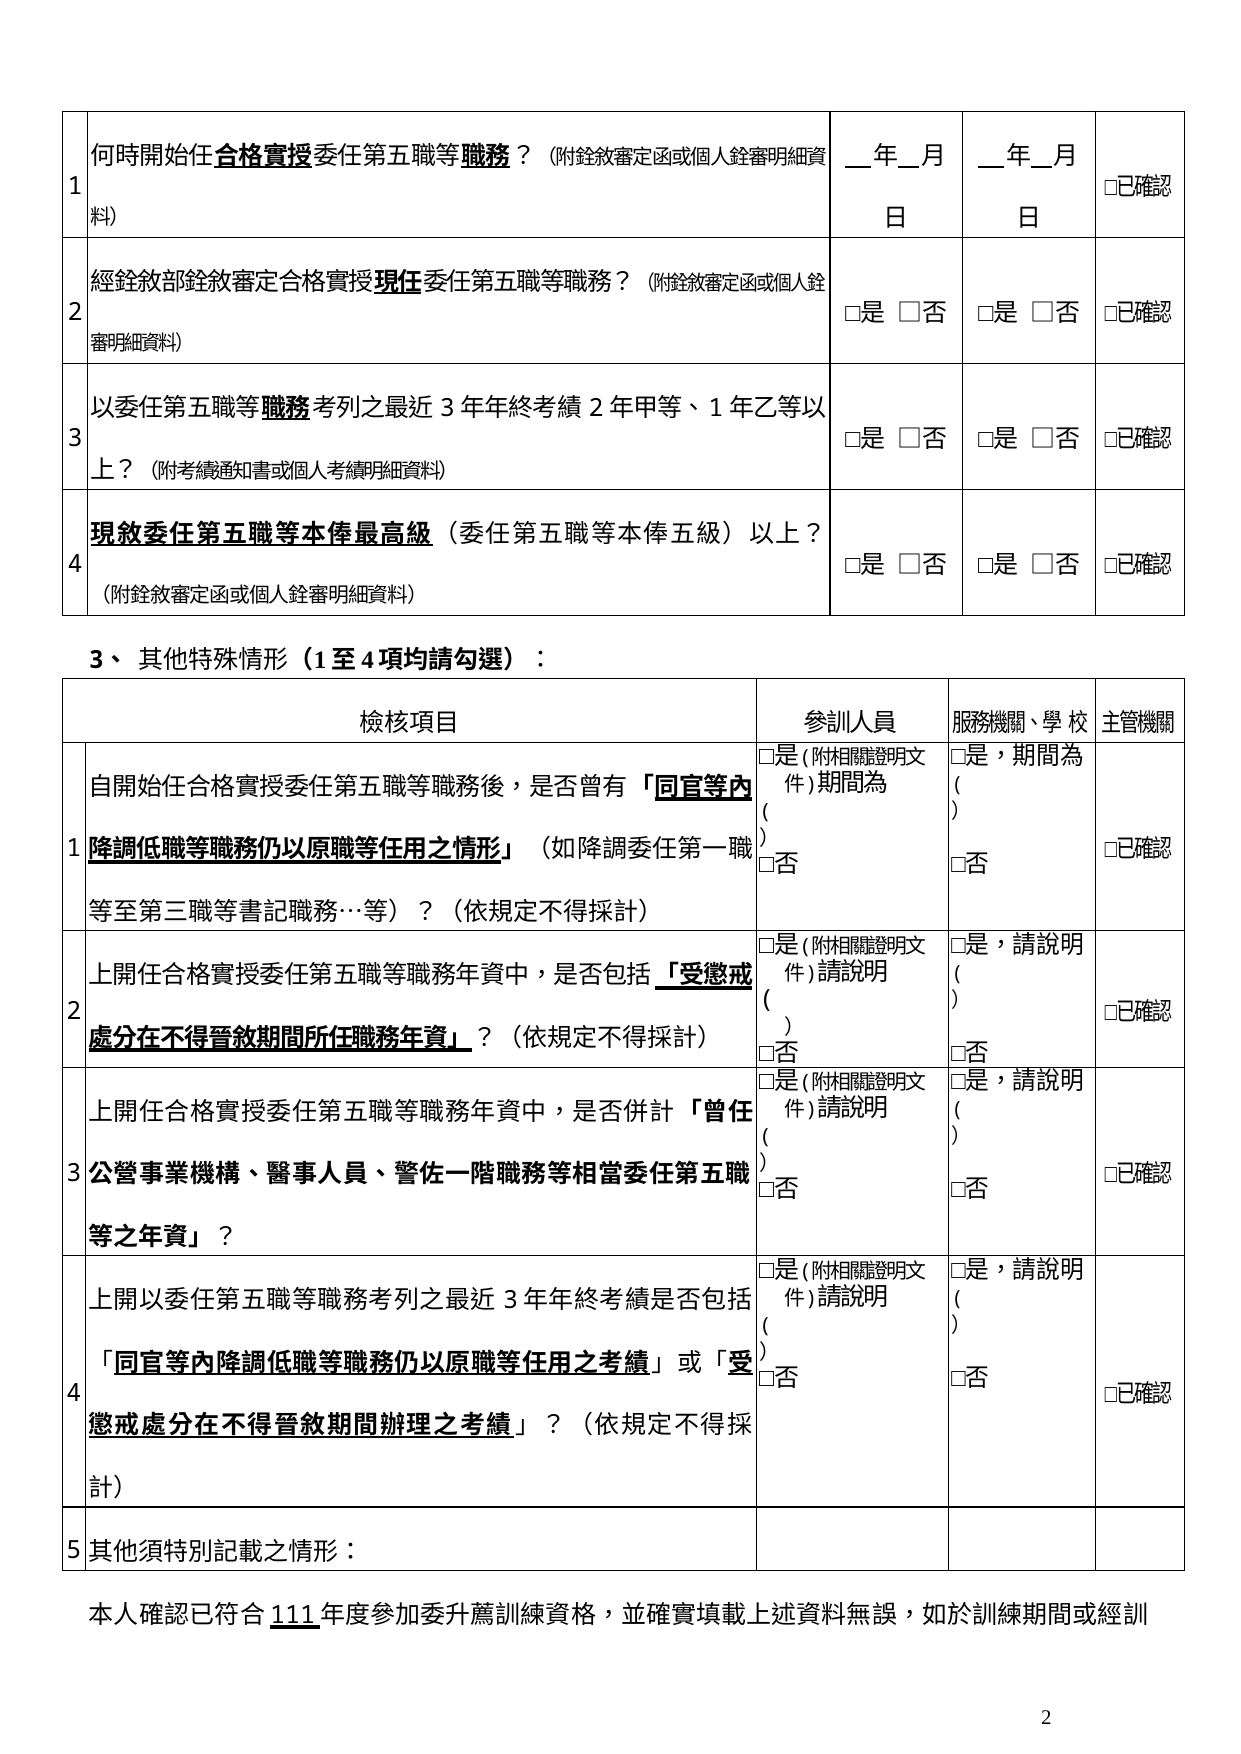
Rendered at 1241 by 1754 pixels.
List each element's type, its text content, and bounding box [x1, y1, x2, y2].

table_cell □已確認 [1096, 112, 1184, 237]
table_header 檢核項目 [63, 679, 756, 742]
table_cell □已確認 [1096, 1256, 1184, 1506]
table_header 參訓人員 [757, 679, 948, 742]
table_cell 4 [63, 1256, 85, 1506]
table_cell □是(附相關證明文件)請說明 ( ） □否 [757, 1256, 948, 1506]
table_cell 自開始任合格實授委任第五職等職務後，是否曾有「同官等內降調低職等職務仍以原職等任用之情形」（如降調委任第一職等至第三職等書記職務…等）？（依規定不得採計） [86, 743, 756, 930]
table_cell 4 [63, 490, 87, 615]
table_cell □是 □否 [831, 364, 962, 489]
table_cell □是，請說明 ( ） □否 [949, 931, 1095, 1067]
table_header 服務機關、學 校 [949, 679, 1095, 742]
table_cell □是(附相關證明文件)請說明 ( ） □否 [757, 1068, 948, 1255]
table_cell 3 [63, 364, 87, 489]
table_cell □已確認 [1096, 931, 1184, 1067]
list 其他特殊情形（1至4項均請勾選）： [89, 616, 1152, 678]
table_cell 以委任第五職等職務考列之最近3年年終考績2年甲等、1年乙等以上？（附考績通知書或個人考績明細資料） [88, 364, 829, 489]
table_cell 經銓敘部銓敘審定合格實授現任委任第五職等職務？（附銓敘審定函或個人銓審明細資料） [88, 238, 829, 363]
table_cell □已確認 [1096, 743, 1184, 930]
table_cell □已確認 [1096, 1068, 1184, 1255]
table_cell □是，請說明 ( ） □否 [949, 1256, 1095, 1506]
table_cell □是，請說明 ( ） □否 [949, 1068, 1095, 1255]
table_cell 年 月 日 [963, 112, 1095, 237]
table_cell 其他須特別記載之情形： [86, 1508, 756, 1570]
table_cell □是 □否 [831, 238, 962, 363]
table_cell [757, 1508, 948, 1570]
table_cell 3 [63, 1068, 85, 1255]
table_cell 1 [63, 112, 87, 237]
table_cell 年 月 日 [831, 112, 962, 237]
table_cell □是(附相關證明文件)期間為 ( ） □否 [757, 743, 948, 930]
table_cell 2 [63, 238, 87, 363]
table_cell 2 [63, 931, 85, 1067]
table_cell [1096, 1508, 1184, 1570]
table_cell 上開任合格實授委任第五職等職務年資中，是否併計「曾任公營事業機構、醫事人員、警佐一階職務等相當委任第五職等之年資」？ [86, 1068, 756, 1255]
table_cell □是，期間為 ( ） □否 [949, 743, 1095, 930]
table_cell 5 [63, 1508, 85, 1570]
table_cell □是 □否 [963, 238, 1095, 363]
table_cell □是 □否 [963, 490, 1095, 615]
text 本人確認已符合111年度參加委升薦訓練資格，並確實填載上述資料無誤，如於訓練期間或經訓 [89, 1571, 1152, 1633]
table_cell □已確認 [1096, 490, 1184, 615]
table_header 主管機關 [1096, 679, 1184, 742]
table_cell 上開以委任第五職等職務考列之最近3年年終考績是否包括「同官等內降調低職等職務仍以原職等任用之考績」或「受懲戒處分在不得晉敘期間辦理之考績」？（依規定不得採計） [86, 1256, 756, 1506]
table_cell 現敘委任第五職等本俸最高級（委任第五職等本俸五級）以上？（附銓敘審定函或個人銓審明細資料） [88, 490, 829, 615]
table_cell 上開任合格實授委任第五職等職務年資中，是否包括「受懲戒處分在不得晉敘期間所任職務年資」？（依規定不得採計） [86, 931, 756, 1067]
table_cell 1 [63, 743, 85, 930]
table_cell 何時開始任合格實授委任第五職等職務？（附銓敘審定函或個人銓審明細資料） [88, 112, 829, 237]
table_cell □已確認 [1096, 238, 1184, 363]
table_cell □是(附相關證明文件)請說明 ( ） □否 [757, 931, 948, 1067]
table_cell □是 □否 [831, 490, 962, 615]
table_cell □已確認 [1096, 364, 1184, 489]
table_cell [949, 1508, 1095, 1570]
table_cell □是 □否 [963, 364, 1095, 489]
